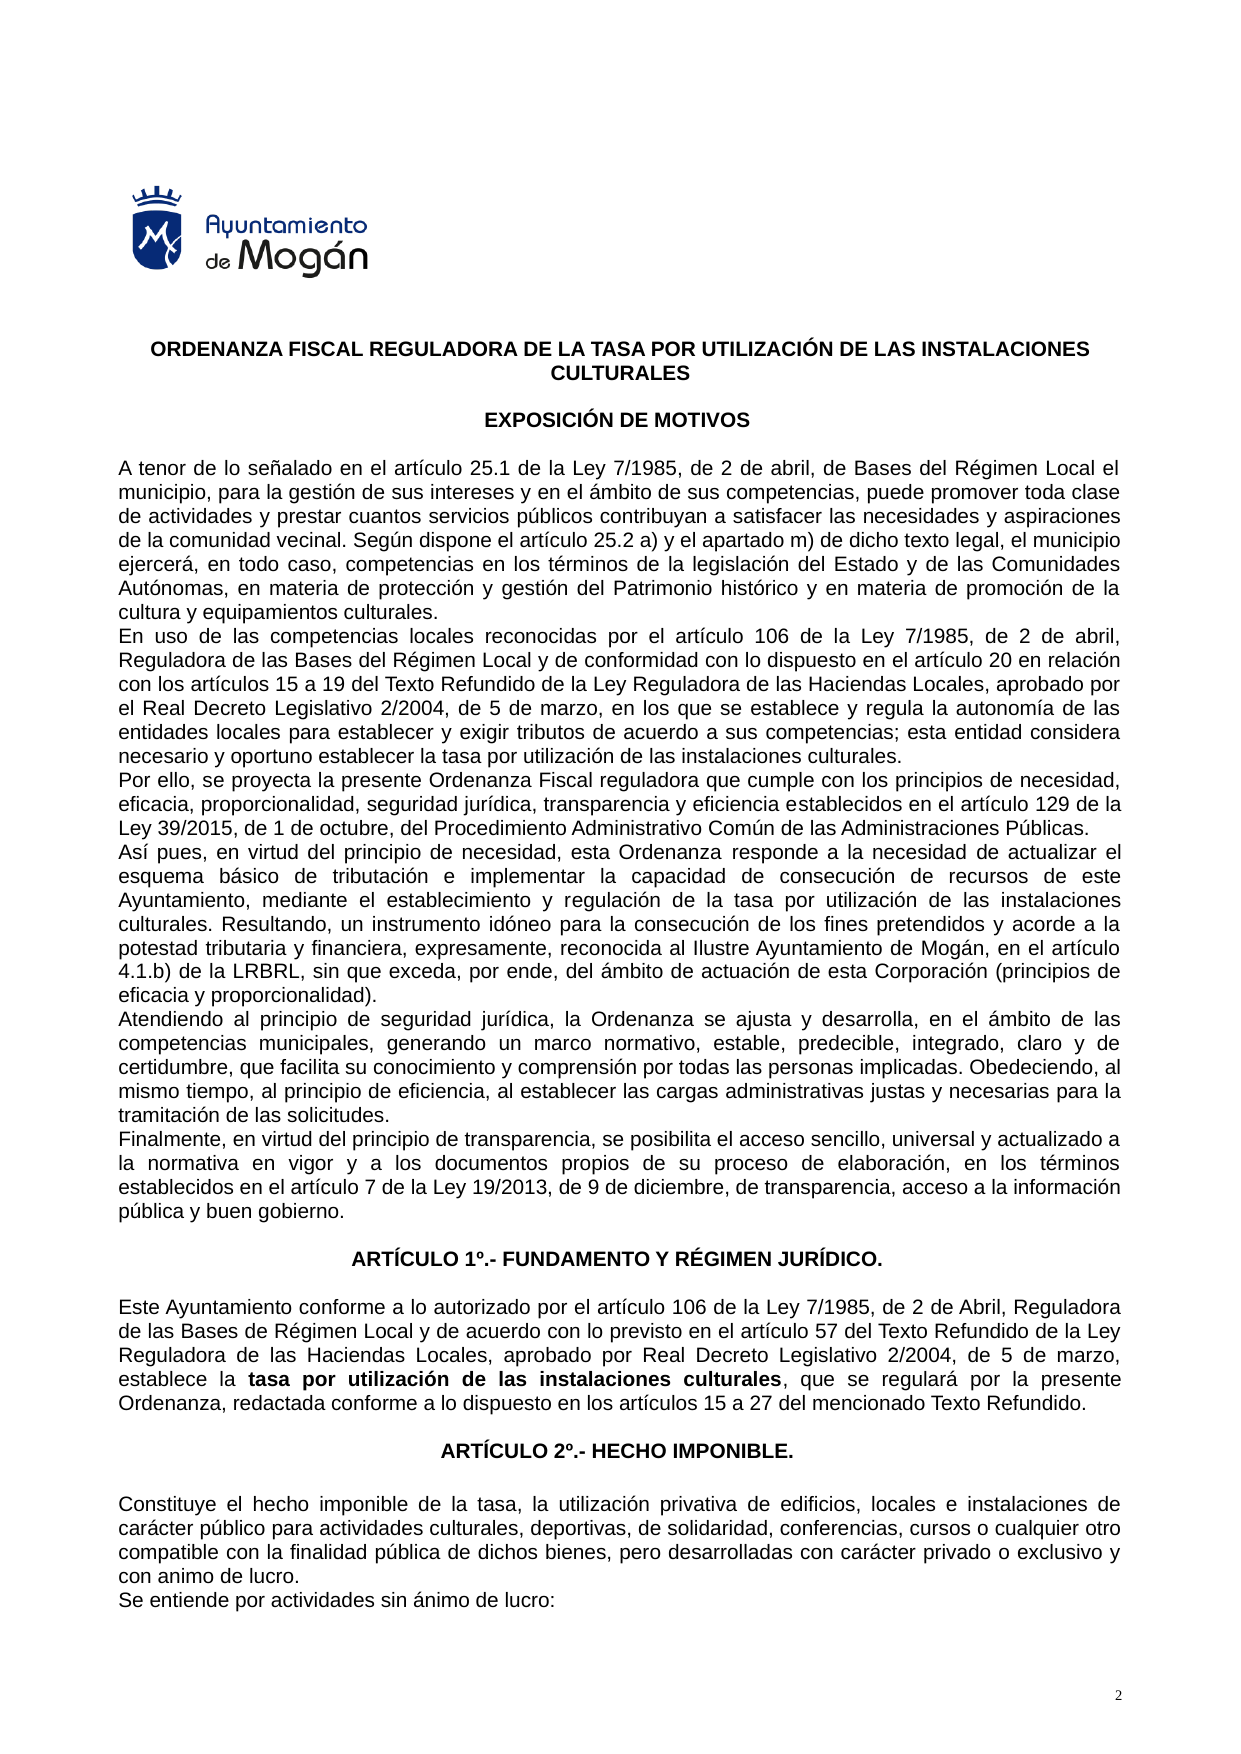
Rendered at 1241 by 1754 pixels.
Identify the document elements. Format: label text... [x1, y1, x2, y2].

text EXPOSICIÓN DE MOTIVOS [118, 408, 1122, 432]
subtitle ARTÍCULO 2º.- HECHO IMPONIBLE. [118, 1438, 1122, 1462]
text Este Ayuntamiento conforme a lo autorizado por el artículo 106 de la Ley 7/1985, de 2 de Abril, Reguladora de las Bases de Régimen Local y de acuerdo con lo previsto en el artículo 57 del Texto Refundido de la Ley Reguladora de las Haciendas Locales, aprobado por Real Decreto Legislativo 2/2004, de 5 de marzo, establece la tasa por utilización de las instalaciones culturales, que se regulará por la presente Ordenanza, redactada conforme a lo dispuesto en los artículos 15 a 27 del mencionado Texto Refundido. [118, 1295, 1122, 1414]
text Atendiendo al principio de seguridad jurídica, la Ordenanza se ajusta y desarrolla, en el ámbito de las competencias municipales, generando un marco normativo, estable, predecible, integrado, claro y de certidumbre, que facilita su conocimiento y comprensión por todas las personas implicadas. Obedeciendo, al mismo tiempo, al principio de eficiencia, al establecer las cargas administrativas justas y necesarias para la tramitación de las solicitudes. [118, 1007, 1122, 1127]
text ARTÍCULO 1º.- FUNDAMENTO Y RÉGIMEN JURÍDICO. [118, 1247, 1122, 1271]
text Por ello, se proyecta la presente Ordenanza Fiscal reguladora que cumple con los principios de necesidad, eficacia, proporcionalidad, seguridad jurídica, transparencia y eficiencia establecidos en el artículo 129 de la Ley 39/2015, de 1 de octubre, del Procedimiento Administrativo Común de las Administraciones Públicas. [118, 768, 1122, 839]
text Constituye el hecho imponible de la tasa, la utilización privativa de edificios, locales e instalaciones de carácter público para actividades culturales, deportivas, de solidaridad, conferencias, cursos o cualquier otro compatible con la finalidad pública de dichos bienes, pero desarrolladas con carácter privado o exclusivo y con animo de lucro. [118, 1492, 1122, 1588]
text Se entiende por actividades sin ánimo de lucro: [118, 1588, 1122, 1612]
text Finalmente, en virtud del principio de transparencia, se posibilita el acceso sencillo, universal y actualizado a la normativa en vigor y a los documentos propios de su proceso de elaboración, en los términos establecidos en el artículo 7 de la Ley 19/2013, de 9 de diciembre, de transparencia, acceso a la información pública y buen gobierno. [118, 1127, 1122, 1223]
text En uso de las competencias locales reconocidas por el artículo 106 de la Ley 7/1985, de 2 de abril, Reguladora de las Bases del Régimen Local y de conformidad con lo dispuesto en el artículo 20 en relación con los artículos 15 a 19 del Texto Refundido de la Ley Reguladora de las Haciendas Locales, aprobado por el Real Decreto Legislativo 2/2004, de 5 de marzo, en los que se establece y regula la autonomía de las entidades locales para establecer y exigir tributos de acuerdo a sus competencias; esta entidad considera necesario y oportuno establecer la tasa por utilización de las instalaciones culturales. [118, 624, 1122, 768]
text A tenor de lo señalado en el artículo 25.1 de la Ley 7/1985, de 2 de abril, de Bases del Régimen Local el municipio, para la gestión de sus intereses y en el ámbito de sus competencias, puede promover toda clase de actividades y prestar cuantos servicios públicos contribuyan a satisfacer las necesidades y aspiraciones de la comunidad vecinal. Según dispone el artículo 25.2 a) y el apartado m) de dicho texto legal, el municipio ejercerá, en todo caso, competencias en los términos de la legislación del Estado y de las Comunidades Autónomas, en materia de protección y gestión del Patrimonio histórico y en materia de promoción de la cultura y equipamientos culturales. [118, 456, 1122, 624]
picture [117, 164, 385, 296]
text Así pues, en virtud del principio de necesidad, esta Ordenanza responde a la necesidad de actualizar el esquema básico de tributación e implementar la capacidad de consecución de recursos de este Ayuntamiento, mediante el establecimiento y regulación de la tasa por utilización de las instalaciones culturales. Resultando, un instrumento idóneo para la consecución de los fines pretendidos y acorde a la potestad tributaria y financiera, expresamente, reconocida al Ilustre Ayuntamiento de Mogán, en el artículo 4.1.b) de la LRBRL, sin que exceda, por ende, del ámbito de actuación de esta Corporación (principios de eficacia y proporcionalidad). [118, 839, 1122, 1007]
text ORDENANZA FISCAL REGULADORA DE LA TASA POR UTILIZACIÓN DE LAS INSTALACIONES CULTURALES [118, 336, 1122, 384]
